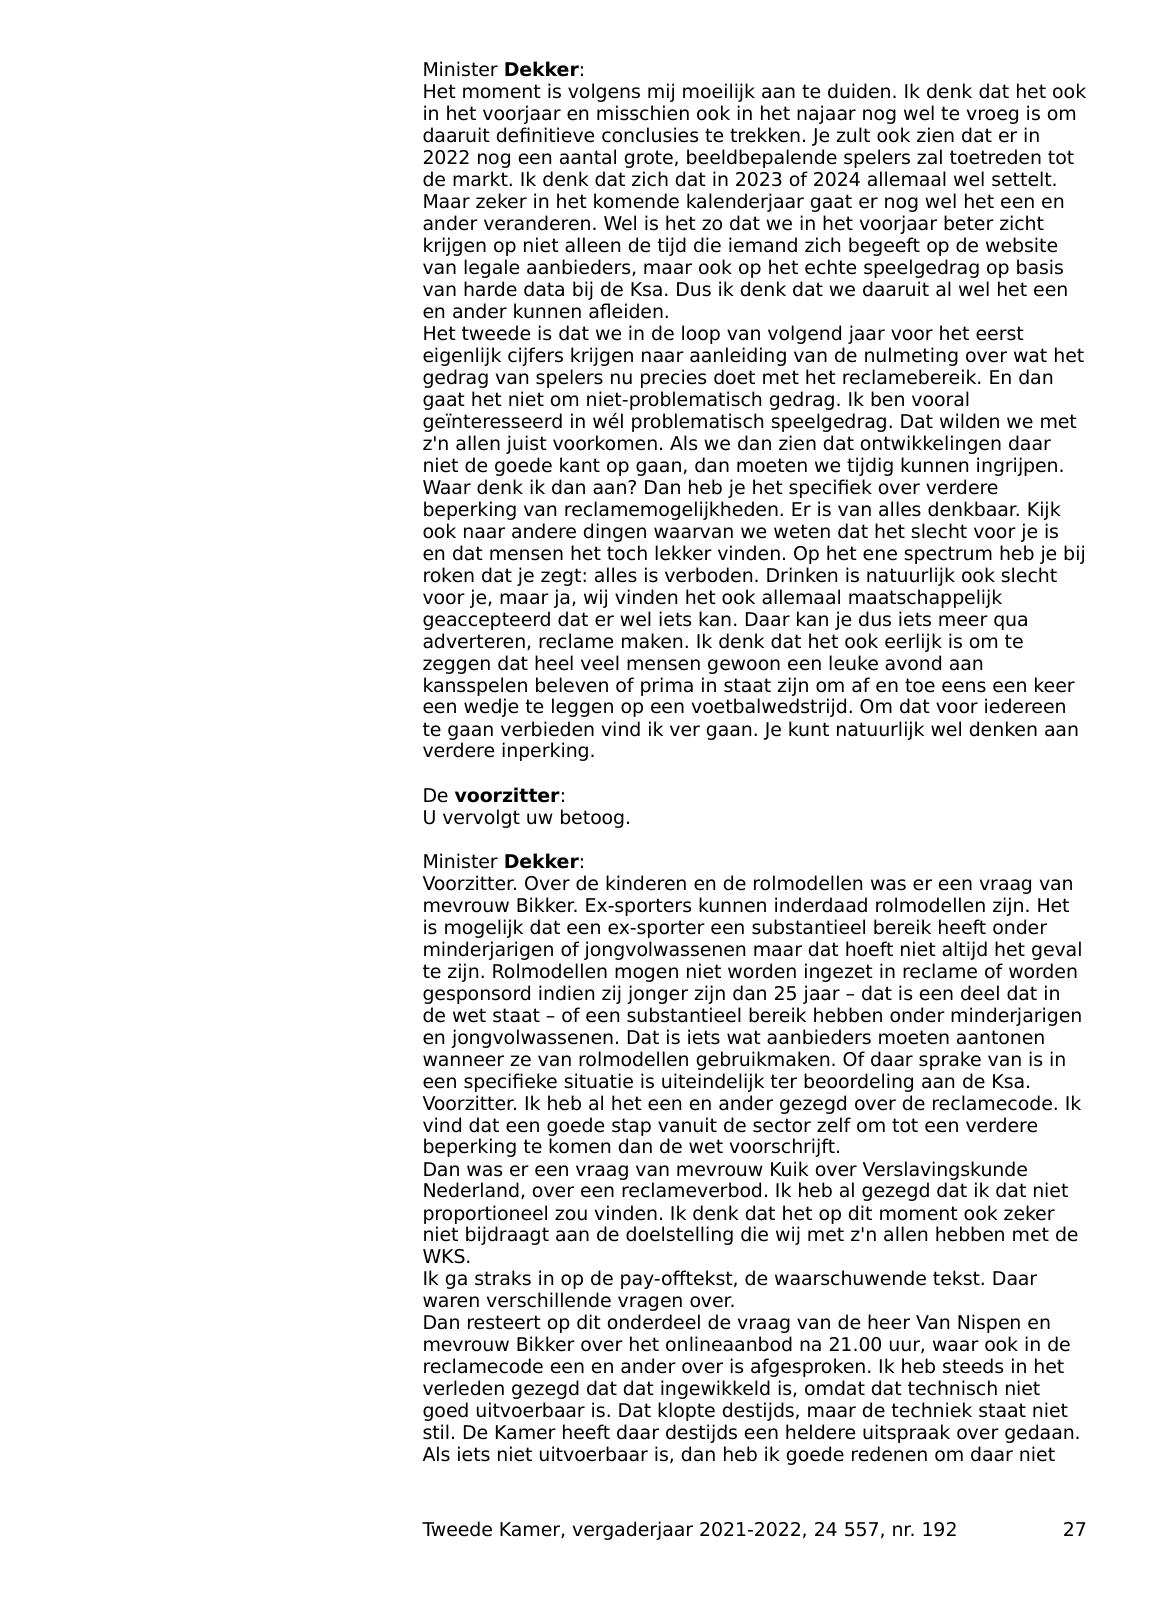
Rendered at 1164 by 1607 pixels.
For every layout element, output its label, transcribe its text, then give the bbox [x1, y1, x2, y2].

text Voorzitter. Ik heb al het een en ander gezegd over de reclamecode. Ik vind dat een goede stap vanuit de sector zelf om tot een verdere beperking te komen dan de wet voorschrijft. [422, 1092, 1087, 1158]
text Ik ga straks in op de pay-offtekst, de waarschuwende tekst. Daar waren verschillende vragen over. [422, 1268, 1087, 1312]
text Het tweede is dat we in de loop van volgend jaar voor het eerst eigenlijk cijfers krijgen naar aanleiding van de nulmeting over wat het gedrag van spelers nu precies doet met het reclamebereik. En dan gaat het niet om niet-problematisch gedrag. Ik ben vooral geïnteresseerd in wél problematisch speelgedrag. Dat wilden we met z'n allen juist voorkomen. Als we dan zien dat ontwikkelingen daar niet de goede kant op gaan, dan moeten we tijdig kunnen ingrijpen. Waar denk ik dan aan? Dan heb je het specifiek over verdere beperking van reclamemogelijkheden. Er is van alles denkbaar. Kijk ook naar andere dingen waarvan we weten dat het slecht voor je is en dat mensen het toch lekker vinden. Op het ene spectrum heb je bij roken dat je zegt: alles is verboden. Drinken is natuurlijk ook slecht voor je, maar ja, wij vinden het ook allemaal maatschappelijk geaccepteerd dat er wel iets kan. Daar kan je dus iets meer qua adverteren, reclame maken. Ik denk dat het ook eerlijk is om te zeggen dat heel veel mensen gewoon een leuke avond aan kansspelen beleven of prima in staat zijn om af en toe eens een keer een wedje te leggen op een voetbalwedstrijd. Om dat voor iedereen te gaan verbieden vind ik ver gaan. Je kunt natuurlijk wel denken aan verdere inperking. [422, 323, 1087, 762]
text U vervolgt uw betoog. [422, 807, 1087, 828]
text De voorzitter: [422, 784, 1087, 807]
text Het moment is volgens mij moeilijk aan te duiden. Ik denk dat het ook in het voorjaar en misschien ook in het najaar nog wel te vroeg is om daaruit definitieve conclusies te trekken. Je zult ook zien dat er in 2022 nog een aantal grote, beeldbepalende spelers zal toetreden tot de markt. Ik denk dat zich dat in 2023 of 2024 allemaal wel settelt. Maar zeker in het komende kalenderjaar gaat er nog wel het een en ander veranderen. Wel is het zo dat we in het voorjaar beter zicht krijgen op niet alleen de tijd die iemand zich begeeft op de website van legale aanbieders, maar ook op het echte speelgedrag op basis van harde data bij de Ksa. Dus ik denk dat we daaruit al wel het een en ander kunnen afleiden. [422, 81, 1087, 323]
text Minister Dekker: [422, 59, 1087, 81]
text Dan was er een vraag van mevrouw Kuik over Verslavingskunde Nederland, over een reclameverbod. Ik heb al gezegd dat ik dat niet proportioneel zou vinden. Ik denk dat het op dit moment ook zeker niet bijdraagt aan de doelstelling die wij met z'n allen hebben met de WKS. [422, 1158, 1087, 1268]
text Minister Dekker: [422, 851, 1087, 873]
text Voorzitter. Over de kinderen en de rolmodellen was er een vraag van mevrouw Bikker. Ex-sporters kunnen inderdaad rolmodellen zijn. Het is mogelijk dat een ex-sporter een substantieel bereik heeft onder minderjarigen of jongvolwassenen maar dat hoeft niet altijd het geval te zijn. Rolmodellen mogen niet worden ingezet in reclame of worden gesponsord indien zij jonger zijn dan 25 jaar – dat is een deel dat in de wet staat – of een substantieel bereik hebben onder minderjarigen en jongvolwassenen. Dat is iets wat aanbieders moeten aantonen wanneer ze van rolmodellen gebruikmaken. Of daar sprake van is in een specifieke situatie is uiteindelijk ter beoordeling aan de Ksa. [422, 873, 1087, 1092]
text Dan resteert op dit onderdeel de vraag van de heer Van Nispen en mevrouw Bikker over het onlineaanbod na 21.00 uur, waar ook in de reclamecode een en ander over is afgesproken. Ik heb steeds in het verleden gezegd dat dat ingewikkeld is, omdat dat technisch niet goed uitvoerbaar is. Dat klopte destijds, maar de techniek staat niet stil. De Kamer heeft daar destijds een heldere uitspraak over gedaan. Als iets niet uitvoerbaar is, dan heb ik goede redenen om daar niet [422, 1312, 1087, 1466]
